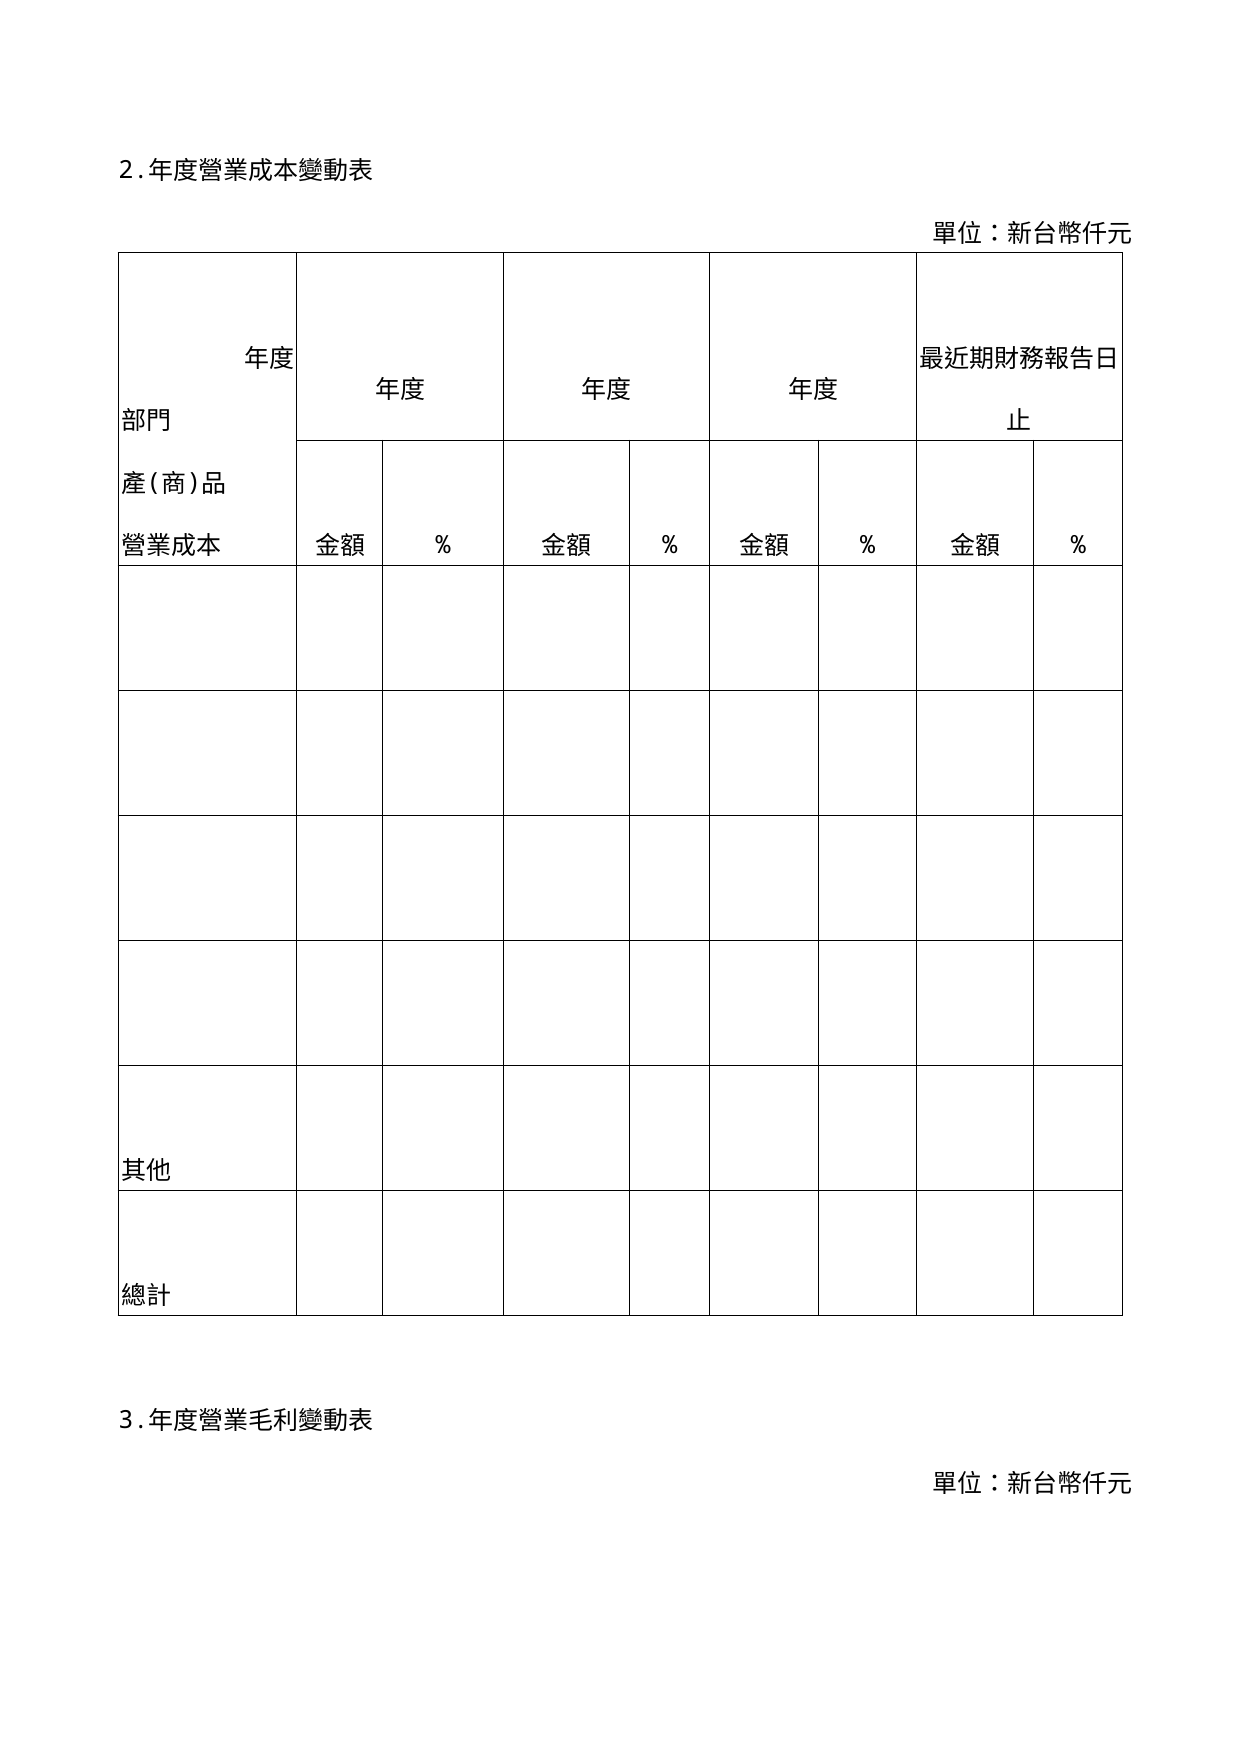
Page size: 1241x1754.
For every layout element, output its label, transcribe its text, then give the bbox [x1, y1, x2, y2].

table_cell % [1034, 441, 1122, 564]
table_cell [710, 1066, 818, 1189]
table_cell [383, 816, 503, 939]
table_cell [1034, 1066, 1122, 1189]
table_cell [710, 691, 818, 814]
table_header 年度 [297, 253, 503, 439]
table_cell [119, 691, 296, 814]
table_cell [504, 1191, 629, 1314]
table_cell [710, 941, 818, 1064]
table_cell [1034, 816, 1122, 939]
table_cell [383, 691, 503, 814]
text 3.年度營業毛利變動表 [118, 1377, 1122, 1439]
table_cell [1034, 1191, 1122, 1314]
table_cell [917, 1191, 1033, 1314]
table_cell % [819, 441, 916, 564]
table_cell [504, 1066, 629, 1189]
table_cell [710, 816, 818, 939]
table_cell [819, 1191, 916, 1314]
table_cell 總計 [119, 1191, 296, 1314]
table_header 年度 [710, 253, 916, 439]
table_cell [630, 816, 709, 939]
table_cell [504, 816, 629, 939]
table_cell 金額 [297, 441, 382, 564]
table_cell [1034, 941, 1122, 1064]
table_cell [297, 691, 382, 814]
table_cell [297, 816, 382, 939]
table_cell [297, 941, 382, 1064]
table_cell [917, 566, 1033, 689]
table_cell 金額 [917, 441, 1033, 564]
table_cell [917, 816, 1033, 939]
table_cell [819, 691, 916, 814]
table_cell [119, 816, 296, 939]
table_cell [383, 566, 503, 689]
table_cell [917, 1066, 1033, 1189]
table_cell [383, 1066, 503, 1189]
table_cell [119, 566, 296, 689]
table_cell [297, 1066, 382, 1189]
table_cell [917, 691, 1033, 814]
table_cell [819, 566, 916, 689]
table_cell [710, 1191, 818, 1314]
table_cell [630, 941, 709, 1064]
table_cell 金額 [710, 441, 818, 564]
table_cell [819, 816, 916, 939]
table_cell [119, 941, 296, 1064]
text 單位：新台幣仟元 [118, 1439, 1132, 1502]
table_cell [630, 691, 709, 814]
table_header 年度 部門 產(商)品 營業成本 [119, 253, 296, 564]
table_cell [1034, 691, 1122, 814]
table_cell [630, 1191, 709, 1314]
table_cell [630, 566, 709, 689]
table_cell 金額 [504, 441, 629, 564]
table_cell % [630, 441, 709, 564]
table_cell [1034, 566, 1122, 689]
text 2.年度營業成本變動表 [118, 127, 1122, 189]
table_cell [819, 1066, 916, 1189]
table_cell [297, 566, 382, 689]
table_cell [383, 1191, 503, 1314]
table_cell 其他 [119, 1066, 296, 1189]
table_cell [504, 941, 629, 1064]
table_cell [383, 941, 503, 1064]
table_cell % [383, 441, 503, 564]
table_header 年度 [504, 253, 709, 439]
table_cell [504, 691, 629, 814]
table_cell [710, 566, 818, 689]
table_cell [504, 566, 629, 689]
table_cell [819, 941, 916, 1064]
table_header 最近期財務報告日止 [917, 253, 1122, 439]
table_cell [630, 1066, 709, 1189]
table_cell [297, 1191, 382, 1314]
table_cell [917, 941, 1033, 1064]
text 單位：新台幣仟元 [118, 189, 1132, 252]
